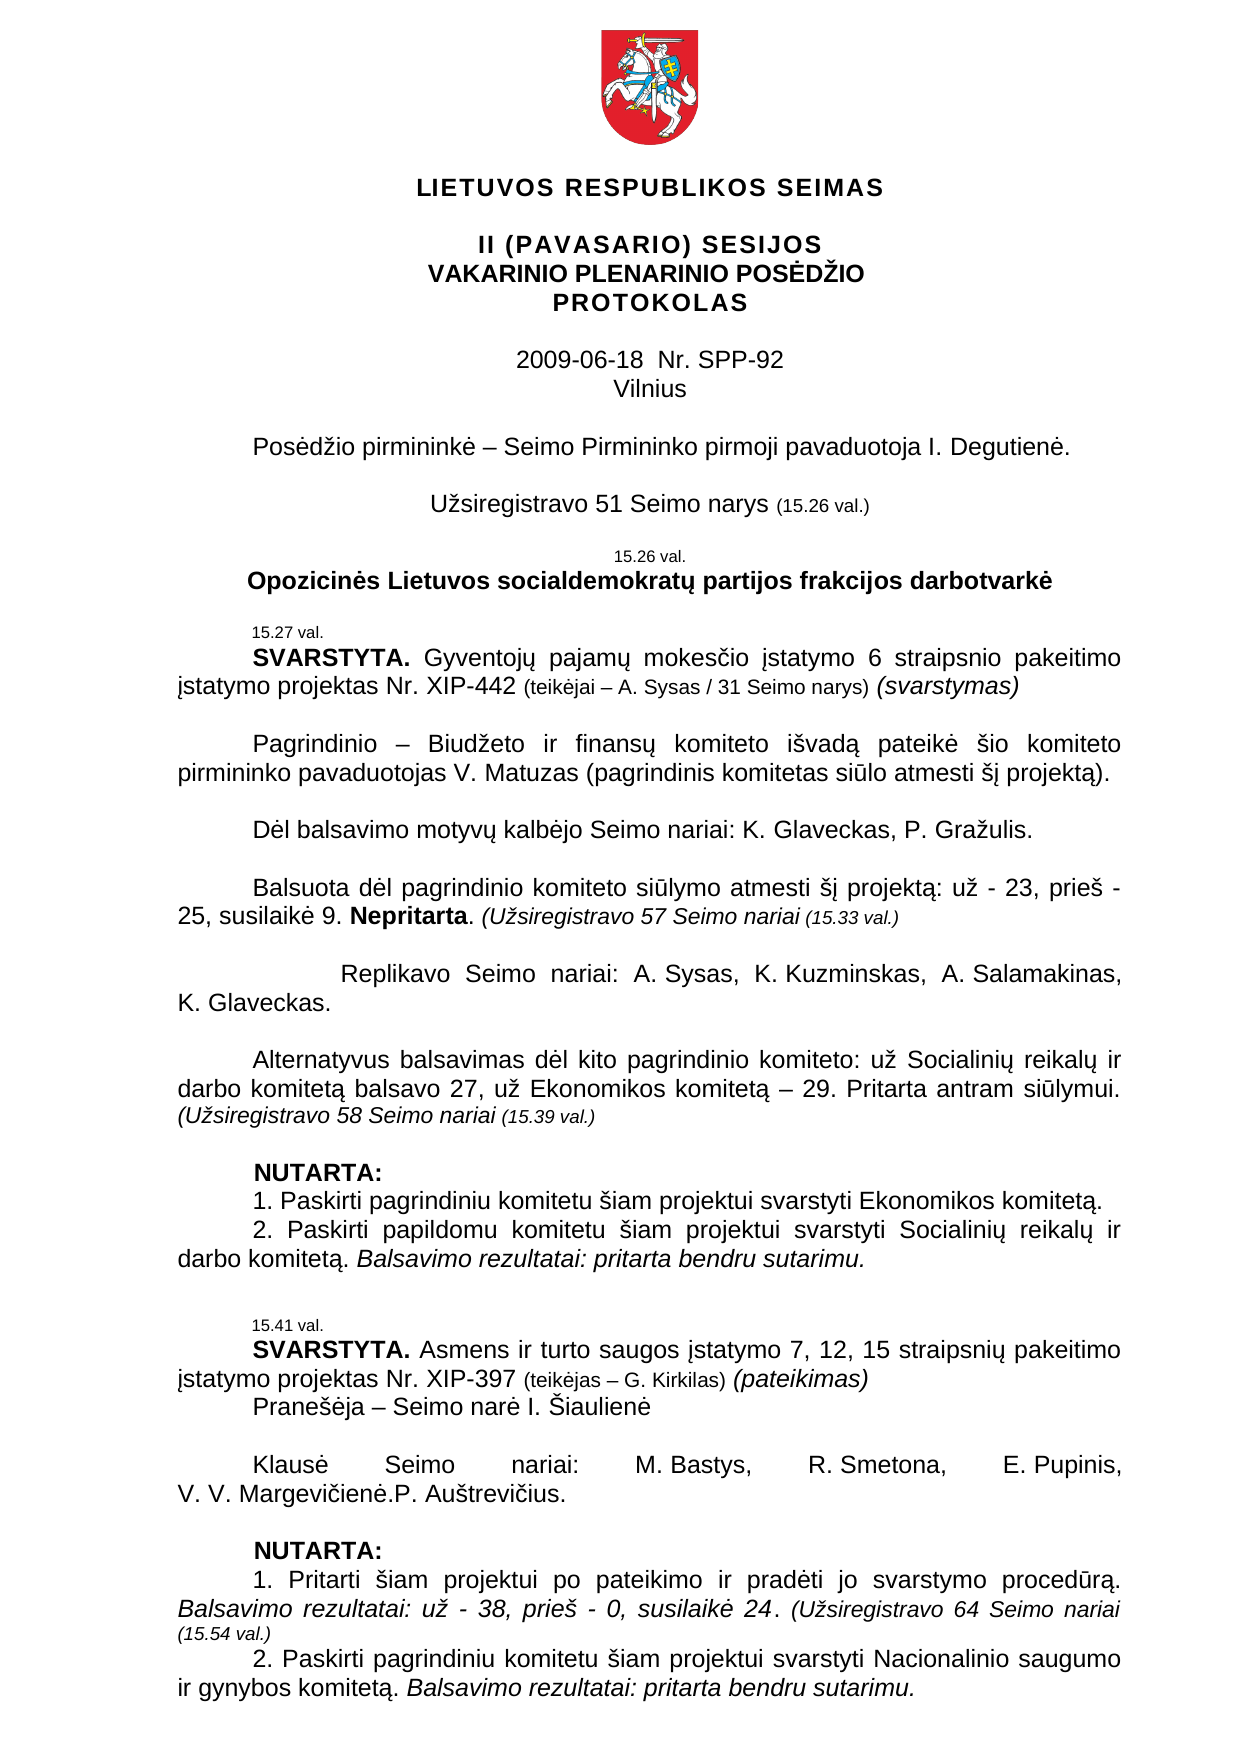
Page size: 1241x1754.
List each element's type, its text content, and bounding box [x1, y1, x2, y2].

text 1. Paskirti pagrindiniu komitetu šiam projektui svarstyti Ekonomikos komitetą. [177, 1186, 1122, 1215]
text Replikavo Seimo nariai: A. Sysas, K. Kuzminskas, A. Salamakinas, K. Glaveckas. [177, 959, 1122, 1016]
text 15.26 val. [177, 547, 1122, 566]
text Pagrindinio – Biudžeto ir finansų komiteto išvadą pateikė šio komiteto pirmininko pavaduotojas V. Matuzas (pagrindinis komitetas siūlo atmesti šį projektą). [177, 729, 1122, 786]
text 15.41 val. [177, 1316, 1122, 1335]
text Vilnius [177, 374, 1122, 403]
text SVARSTYTA. Asmens ir turto saugos įstatymo 7, 12, 15 straipsnių pakeitimo įstatymo projektas Nr. XIP-397 (teikėjas – G. Kirkilas) (pateikimas) [177, 1335, 1122, 1392]
text NUTARTA: [177, 1536, 1122, 1565]
text PROTOKOLAS [177, 288, 1122, 317]
text SVARSTYTA. Gyventojų pajamų mokesčio įstatymo 6 straipsnio pakeitimo įstatymo projektas Nr. XIP-442 (teikėjai – A. Sysas / 31 Seimo narys) (svarstymas) [177, 642, 1122, 700]
text LIETUVOS RESPUBLIKOS SEIMAS [177, 173, 1122, 202]
text 2. Paskirti papildomu komitetu šiam projektui svarstyti Socialinių reikalų ir darbo komitetą. Balsavimo rezultatai: pritarta bendru sutarimu. [177, 1215, 1122, 1273]
text Klausė Seimo nariai: M. Bastys, R. Smetona, E. Pupinis, V. V. Margevičienė.P. Auštrevičius. [177, 1450, 1122, 1507]
text Užsiregistravo 51 Seimo narys (15.26 val.) [177, 489, 1122, 518]
text NUTARTA: [177, 1158, 1122, 1186]
text 1. Pritarti šiam projektui po pateikimo ir pradėti jo svarstymo procedūrą. Balsavimo rezultatai: už - 38, prieš - 0, susilaikė 24. (Užsiregistravo 64 Seimo nariai (15.54 val.) [177, 1565, 1122, 1644]
text 2. Paskirti pagrindiniu komitetu šiam projektui svarstyti Nacionalinio saugumo ir gynybos komitetą. Balsavimo rezultatai: pritarta bendru sutarimu. [177, 1644, 1122, 1701]
text Posėdžio pirmininkė – Seimo Pirmininko pirmoji pavaduotoja I. Degutienė. [177, 432, 1122, 460]
text 15.27 val. [177, 623, 1122, 642]
text II (PAVASARIO) SESIJOS [177, 230, 1122, 259]
text Pranešėja – Seimo narė I. Šiaulienė [177, 1392, 1122, 1421]
text Opozicinės Lietuvos socialdemokratų partijos frakcijos darbotvarkė [177, 566, 1122, 594]
subtitle VAKARINIO PLENARINIO POSĖDŽIO [177, 259, 1122, 288]
text Balsuota dėl pagrindinio komiteto siūlymo atmesti šį projektą: už - 23, prieš - 25, susilaikė 9. Nepritarta. (Užsiregistravo 57 Seimo nariai (15.33 val.) [177, 872, 1122, 930]
text Dėl balsavimo motyvų kalbėjo Seimo nariai: K. Glaveckas, P. Gražulis. [177, 815, 1122, 844]
text Alternatyvus balsavimas dėl kito pagrindinio komiteto: už Socialinių reikalų ir darbo komitetą balsavo 27, už Ekonomikos komitetą – 29. Pritarta antram siūlymui. (Užsiregistravo 58 Seimo nariai (15.39 val.) [177, 1045, 1122, 1129]
text 2009-06-18 Nr. SPP-92 [177, 345, 1122, 374]
